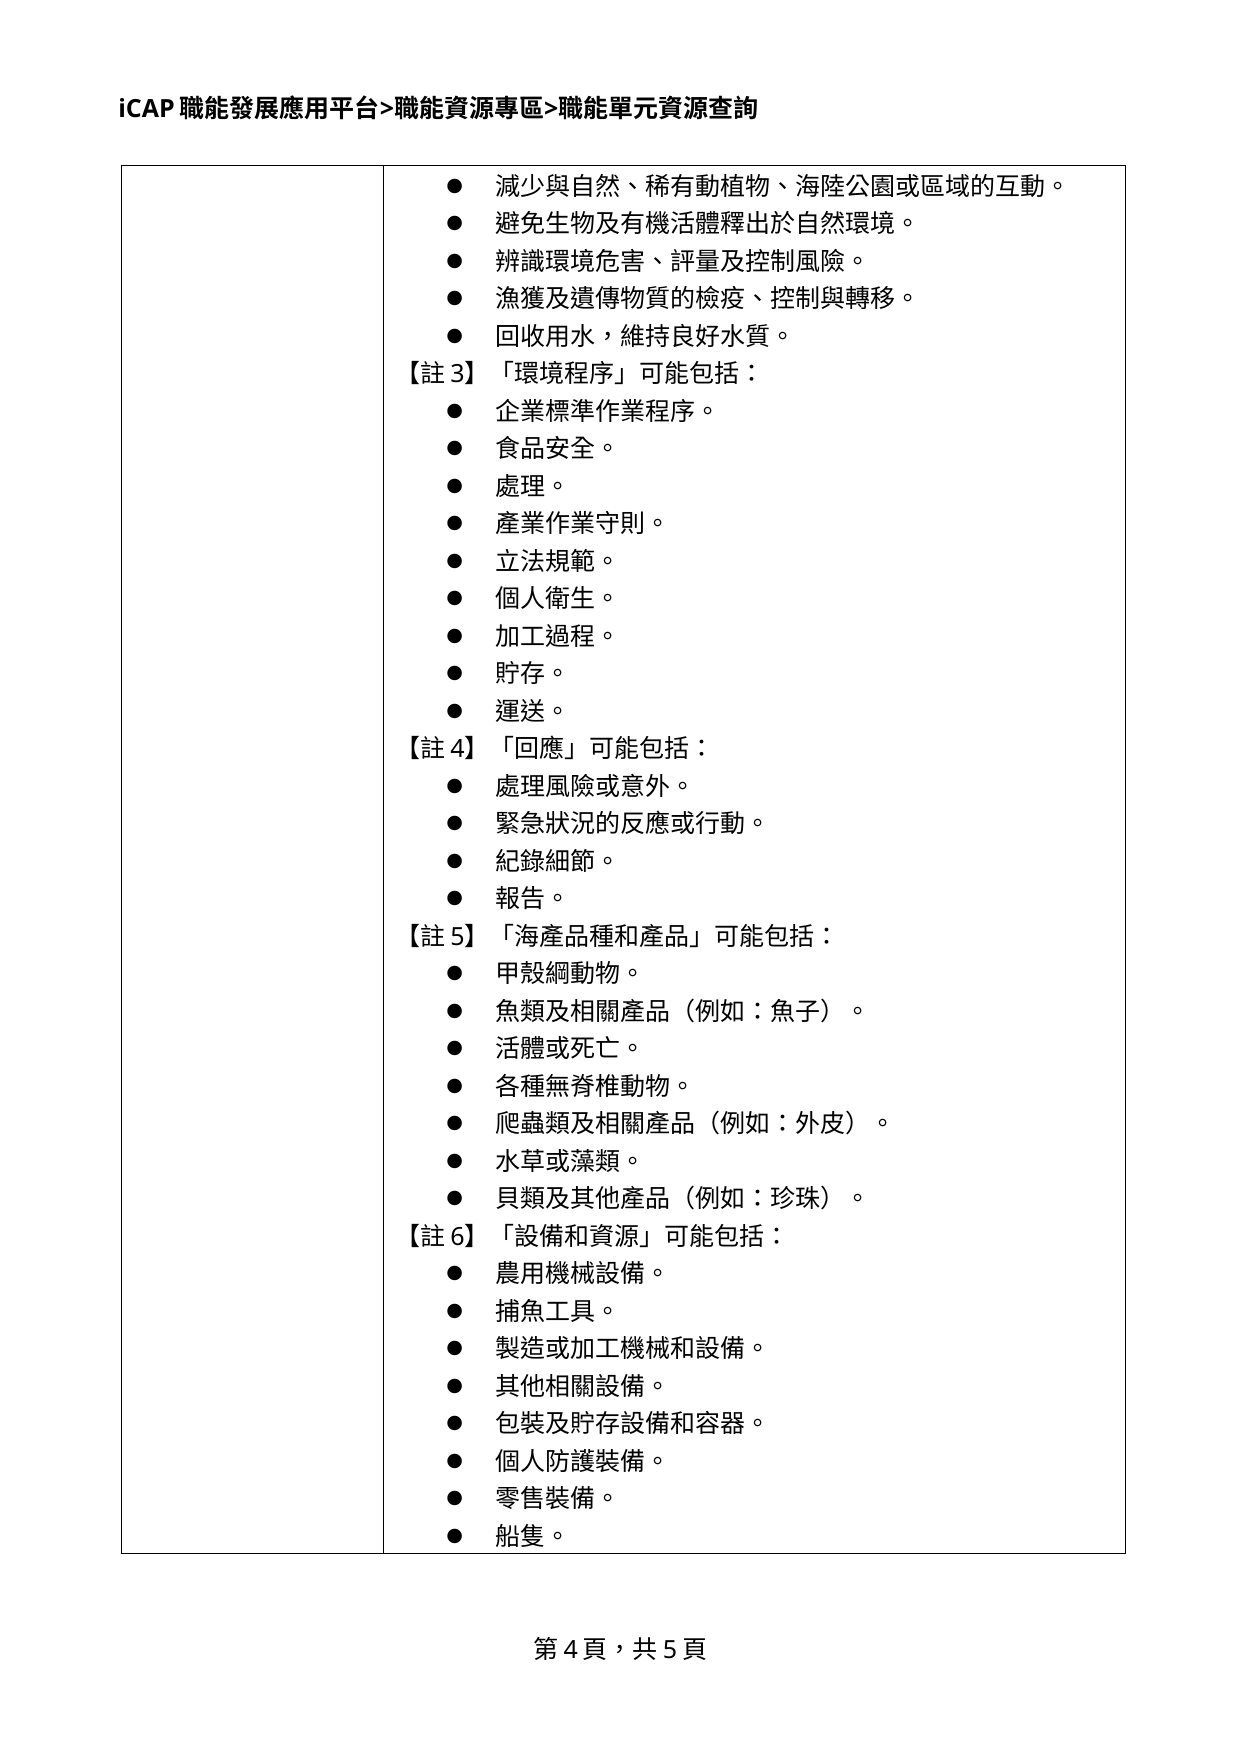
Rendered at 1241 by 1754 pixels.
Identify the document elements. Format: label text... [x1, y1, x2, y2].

table_cell [122, 166, 383, 1553]
table_cell 【註1】「環境危害與風險」可能包括： 惡劣氣候條件。 混獲。 污染物或交叉污染來源。 廢棄物的處理和棄置。 危害性產品的處理和貯存。 對海產供應鏈具衝擊的個人活動。 過度餵食。 【註2】「生態永續發展」可能包括： 應用動物福利倫理及程序。 控制污水、化學殘餘物、污染源、廢棄物。 控制雜草、害蟲、掠食動物和疾病，維持漁獲健康。 提升能源效率。 增加可更新、可回收、可復原之資源的利用。 以永續漁業、親魚/種子儲備之方式維持生物多樣性。 將噪音、灰塵、光害、臭氣排放的影響減至最低。 減少溫室氣體排放。 減少使用不可更新之資源。 減少能源使用。 減少與自然、稀有動植物、海陸公園或區域的互動。 避免生物及有機活體釋出於自然環境。 辨識環境危害、評量及控制風險。 漁獲及遺傳物質的檢疫、控制與轉移。 回收用水，維持良好水質。 【註3】「環境程序」可能包括： 企業標準作業程序。 食品安全。 處理。 產業作業守則。 立法規範。 個人衛生。 加工過程。 貯存。 運送。 【註4】「回應」可能包括： 處理風險或意外。 緊急狀況的反應或行動。 紀錄細節。 報告。 【註5】「海產品種和產品」可能包括： 甲殼綱動物。 魚類及相關產品（例如：魚子）。 活體或死亡。 各種無脊椎動物。 爬蟲類及相關產品（例如：外皮）。 水草或藻類。 貝類及其他產品（例如：珍珠）。 【註6】「設備和資源」可能包括： 農用機械設備。 捕魚工具。 製造或加工機械和設備。 其他相關設備。 包裝及貯存設備和容器。 個人防護裝備。 零售裝備。 船隻。 【註7】「關鍵產業部門」可能包括： 水產養殖，包括裝飾物。 漁業法規。 捕魚，包括漁撈許可核發。 漁獲： 加工 運輸及配送 批發及零售 船隻操作。 【註8】「適當人員」可能包括： 人力資源部門。 經理。 指導員。 同儕或同事。 管理人員。 培訓機構或技術顧問。 【註9】「海產食品業關鍵機構」可能包括： 合作及銷售單位。 政府部門。 其他相關機構。 產業單位。 法律權威，例如漁業研究與發展社團法人。 聯盟及協會。 [384, 166, 1125, 1553]
